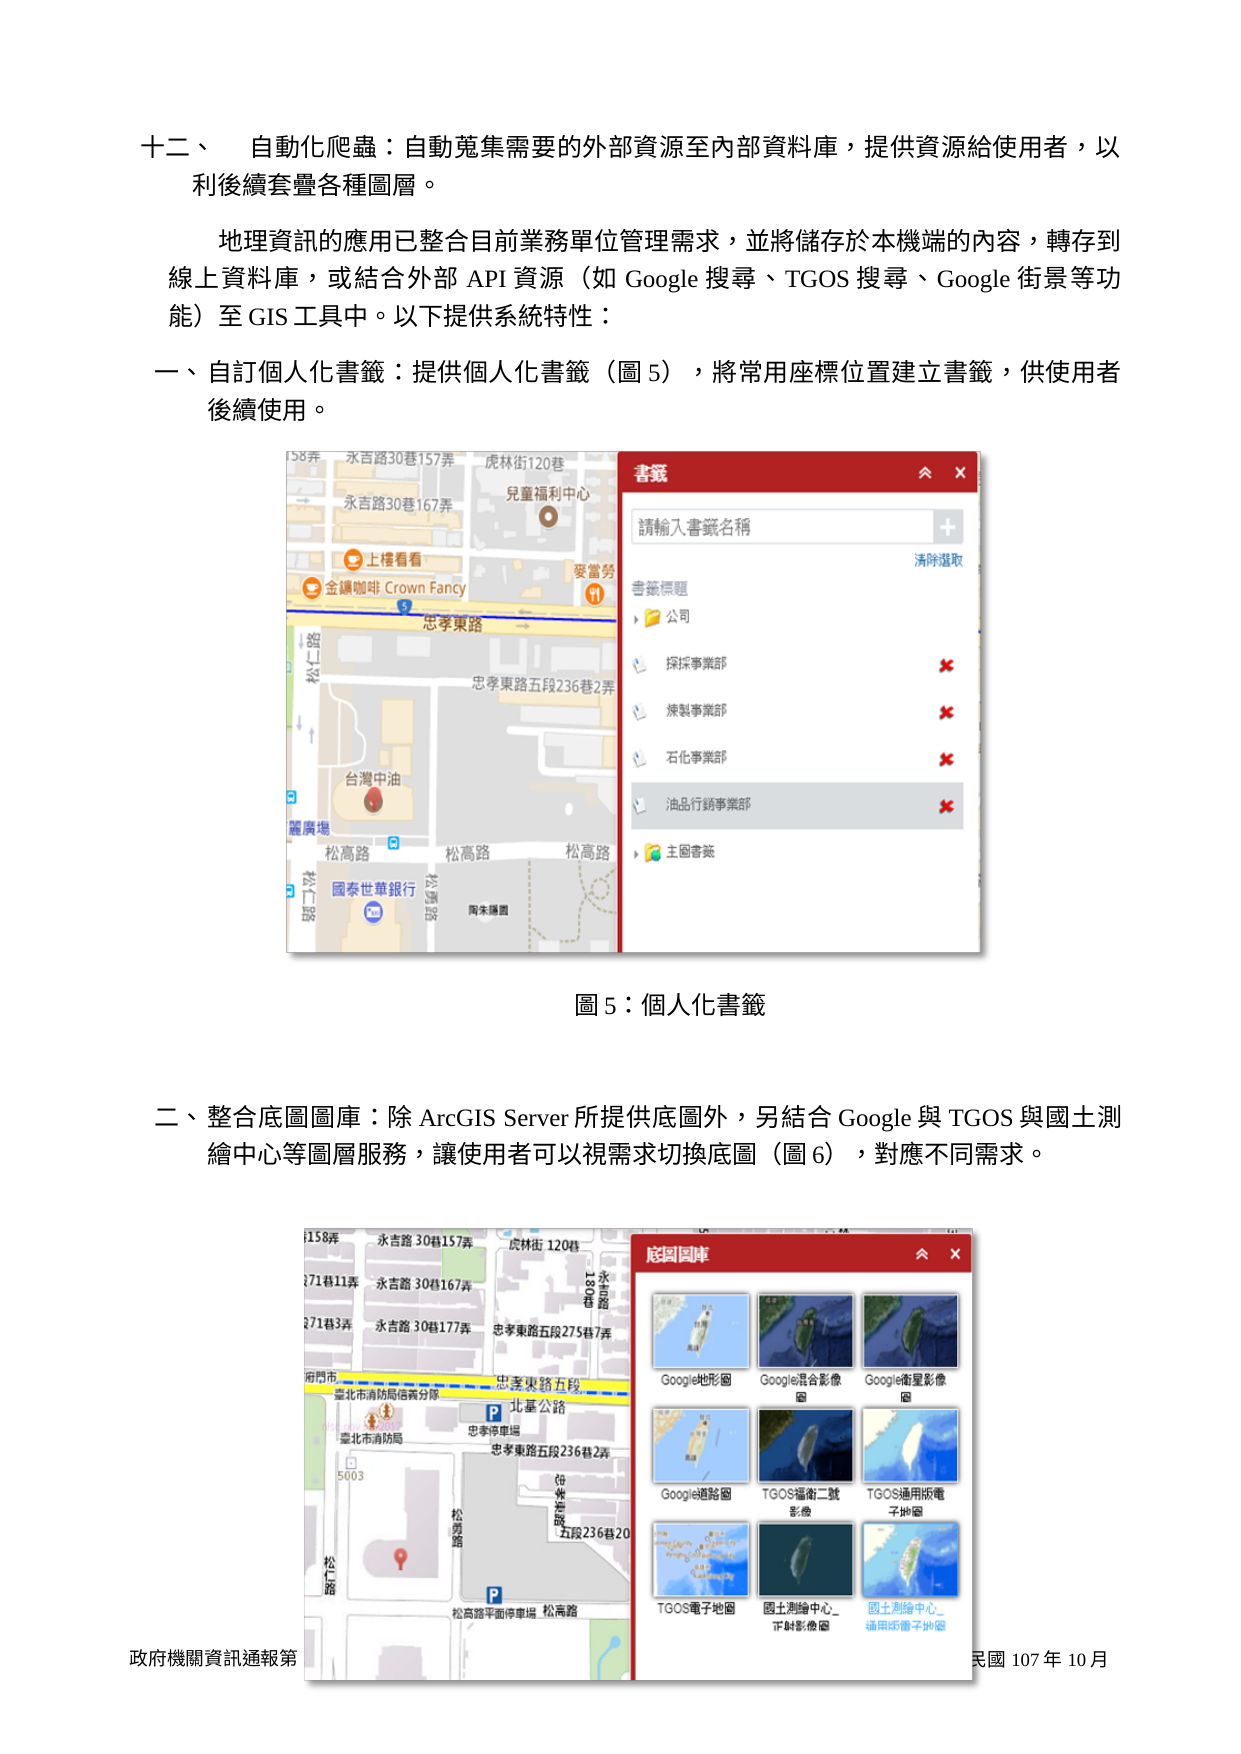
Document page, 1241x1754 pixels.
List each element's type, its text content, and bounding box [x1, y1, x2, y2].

list 整合底圖圖庫：除ArcGIS Server所提供底圖外，另結合Google與TGOS與國土測繪中心等圖層服務，讓使用者可以視需求切換底圖（圖6），對應不同需求。 [154, 1097, 1122, 1172]
text 地理資訊的應用已整合目前業務單位管理需求，並將儲存於本機端的內容，轉存到線上資料庫，或結合外部API資源（如Google搜尋、TGOS搜尋、Google街景等功能）至GIS工具中。以下提供系統特性： [168, 221, 1122, 333]
picture [282, 447, 995, 967]
list 自訂個人化書籤：提供個人化書籤（圖5），將常用座標位置建立書籤，供使用者後續使用。 [154, 352, 1122, 427]
text 圖5：個人化書籤 [168, 446, 1122, 1022]
list 自動化爬蟲：自動蒐集需要的外部資源至內部資料庫，提供資源給使用者，以利後續套疊各種圖層。 [140, 127, 1122, 202]
picture [300, 1225, 986, 1695]
